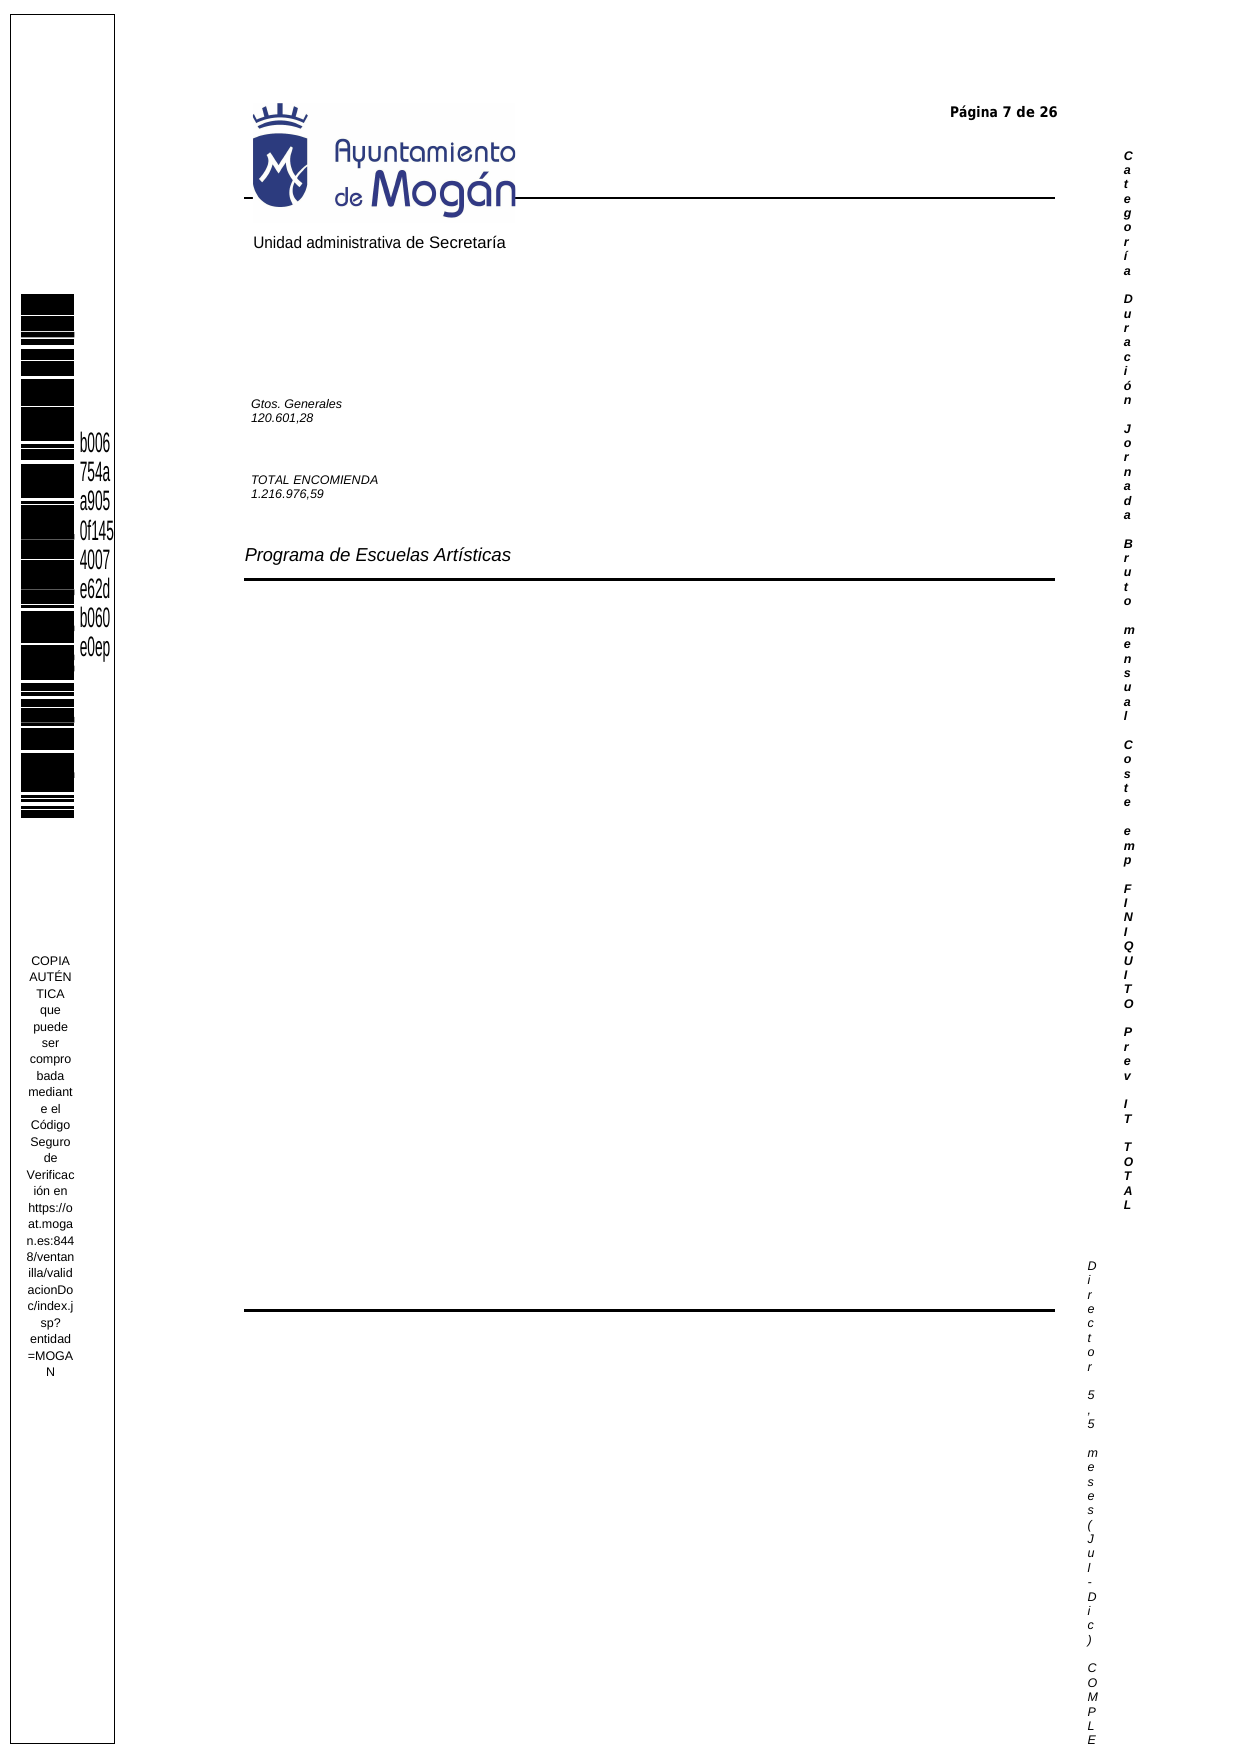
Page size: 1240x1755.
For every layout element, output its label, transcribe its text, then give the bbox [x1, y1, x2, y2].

text Unidad administrativa de Secretaría [253, 233, 524, 252]
text TOTAL ENCOMIENDA 1.216.976,59 [251, 472, 528, 503]
text Página 7 de 26 [950, 104, 1194, 121]
text COPIA AUTÉNTICA que puede ser comprobada mediante el Código Seguro de Verificación en https://oat.mogan.es:8448/ventanilla/validacionDoc/index.jsp?entidad=MOGAN [26, 953, 74, 1379]
text Gtos. Generales 120.601,28 [251, 396, 528, 428]
text Programa de Escuelas Artísticas [244, 546, 524, 564]
text b006754aa9050f1454007e62db060e0ep [79, 429, 110, 662]
